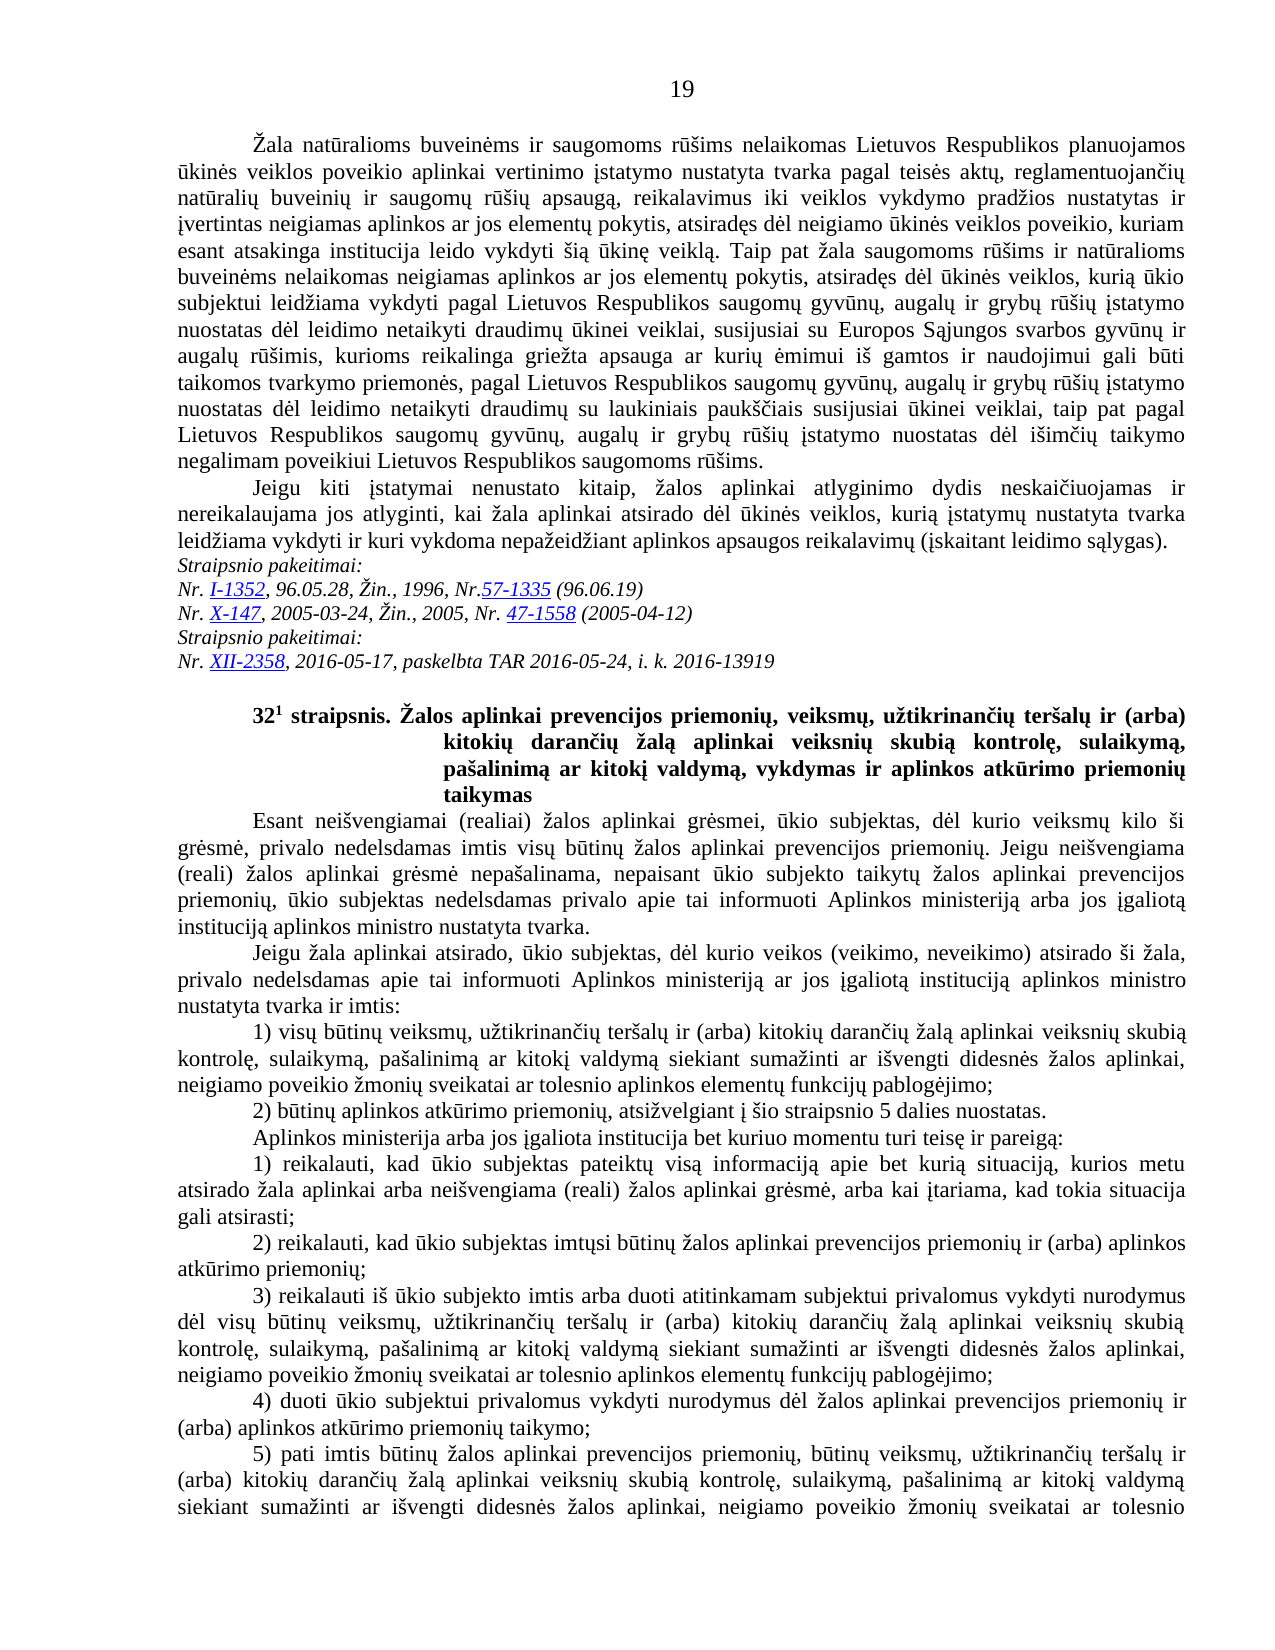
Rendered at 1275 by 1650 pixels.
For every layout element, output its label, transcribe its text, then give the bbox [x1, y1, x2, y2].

text Straipsnio pakeitimai: [177, 553, 1186, 577]
text Aplinkos ministerija arba jos įgaliota institucija bet kuriuo momentu turi teisę ir pareigą: [177, 1124, 1186, 1150]
text Straipsnio pakeitimai: [177, 625, 1186, 649]
text Nr. I-1352, 96.05.28, Žin., 1996, Nr.57-1335 (96.06.19) [177, 577, 1186, 601]
text 5) pati imtis būtinų žalos aplinkai prevencijos priemonių, būtinų veiksmų, užtikrinančių teršalų ir (arba) kitokių darančių žalą aplinkai veiksnių skubią kontrolę, sulaikymą, pašalinimą ar kitokį valdymą siekiant sumažinti ar išvengti didesnės žalos aplinkai, neigiamo poveikio žmonių sveikatai ar tolesnio [177, 1440, 1186, 1519]
text 1) visų būtinų veiksmų, užtikrinančių teršalų ir (arba) kitokių darančių žalą aplinkai veiksnių skubią kontrolę, sulaikymą, pašalinimą ar kitokį valdymą siekiant sumažinti ar išvengti didesnės žalos aplinkai, neigiamo poveikio žmonių sveikatai ar tolesnio aplinkos elementų funkcijų pablogėjimo; [177, 1018, 1186, 1097]
text Nr. XII-2358, 2016-05-17, paskelbta TAR 2016-05-24, i. k. 2016-13919 [177, 649, 1186, 673]
text 3) reikalauti iš ūkio subjekto imtis arba duoti atitinkamam subjektui privalomus vykdyti nurodymus dėl visų būtinų veiksmų, užtikrinančių teršalų ir (arba) kitokių darančių žalą aplinkai veiksnių skubią kontrolę, sulaikymą, pašalinimą ar kitokį valdymą siekiant sumažinti ar išvengti didesnės žalos aplinkai, neigiamo poveikio žmonių sveikatai ar tolesnio aplinkos elementų funkcijų pablogėjimo; [177, 1282, 1186, 1387]
text 321 straipsnis. Žalos aplinkai prevencijos priemonių, veiksmų, užtikrinančių teršalų ir (arba) kitokių darančių žalą aplinkai veiksnių skubią kontrolę, sulaikymą, pašalinimą ar kitokį valdymą, vykdymas ir aplinkos atkūrimo priemonių taikymas [252, 702, 1186, 807]
text Žala natūralioms buveinėms ir saugomoms rūšims nelaikomas Lietuvos Respublikos planuojamos ūkinės veiklos poveikio aplinkai vertinimo įstatymo nustatyta tvarka pagal teisės aktų, reglamentuojančių natūralių buveinių ir saugomų rūšių apsaugą, reikalavimus iki veiklos vykdymo pradžios nustatytas ir įvertintas neigiamas aplinkos ar jos elementų pokytis, atsiradęs dėl neigiamo ūkinės veiklos poveikio, kuriam esant atsakinga institucija leido vykdyti šią ūkinę veiklą. Taip pat žala saugomoms rūšims ir natūralioms buveinėms nelaikomas neigiamas aplinkos ar jos elementų pokytis, atsiradęs dėl ūkinės veiklos, kurią ūkio subjektui leidžiama vykdyti pagal Lietuvos Respublikos saugomų gyvūnų, augalų ir grybų rūšių įstatymo nuostatas dėl leidimo netaikyti draudimų ūkinei veiklai, susijusiai su Europos Sąjungos svarbos gyvūnų ir augalų rūšimis, kurioms reikalinga griežta apsauga ar kurių ėmimui iš gamtos ir naudojimui gali būti taikomos tvarkymo priemonės, pagal Lietuvos Respublikos saugomų gyvūnų, augalų ir grybų rūšių įstatymo nuostatas dėl leidimo netaikyti draudimų su laukiniais paukščiais susijusiai ūkinei veiklai, taip pat pagal Lietuvos Respublikos saugomų gyvūnų, augalų ir grybų rūšių įstatymo nuostatas dėl išimčių taikymo negalimam poveikiui Lietuvos Respublikos saugomoms rūšims. [177, 131, 1186, 474]
text Jeigu kiti įstatymai nenustato kitaip, žalos aplinkai atlyginimo dydis neskaičiuojamas ir nereikalaujama jos atlyginti, kai žala aplinkai atsirado dėl ūkinės veiklos, kurią įstatymų nustatyta tvarka leidžiama vykdyti ir kuri vykdoma nepažeidžiant aplinkos apsaugos reikalavimų (įskaitant leidimo sąlygas). [177, 474, 1186, 553]
text Esant neišvengiamai (realiai) žalos aplinkai grėsmei, ūkio subjektas, dėl kurio veiksmų kilo ši grėsmė, privalo nedelsdamas imtis visų būtinų žalos aplinkai prevencijos priemonių. Jeigu neišvengiama (reali) žalos aplinkai grėsmė nepašalinama, nepaisant ūkio subjekto taikytų žalos aplinkai prevencijos priemonių, ūkio subjektas nedelsdamas privalo apie tai informuoti Aplinkos ministeriją arba jos įgaliotą instituciją aplinkos ministro nustatyta tvarka. [177, 807, 1186, 939]
text 1) reikalauti, kad ūkio subjektas pateiktų visą informaciją apie bet kurią situaciją, kurios metu atsirado žala aplinkai arba neišvengiama (reali) žalos aplinkai grėsmė, arba kai įtariama, kad tokia situacija gali atsirasti; [177, 1150, 1186, 1229]
text Jeigu žala aplinkai atsirado, ūkio subjektas, dėl kurio veikos (veikimo, neveikimo) atsirado ši žala, privalo nedelsdamas apie tai informuoti Aplinkos ministeriją ar jos įgaliotą instituciją aplinkos ministro nustatyta tvarka ir imtis: [177, 939, 1186, 1018]
text 2) būtinų aplinkos atkūrimo priemonių, atsižvelgiant į šio straipsnio 5 dalies nuostatas. [177, 1097, 1186, 1124]
text 2) reikalauti, kad ūkio subjektas imtųsi būtinų žalos aplinkai prevencijos priemonių ir (arba) aplinkos atkūrimo priemonių; [177, 1229, 1186, 1282]
text 4) duoti ūkio subjektui privalomus vykdyti nurodymus dėl žalos aplinkai prevencijos priemonių ir (arba) aplinkos atkūrimo priemonių taikymo; [177, 1387, 1186, 1440]
text Nr. X-147, 2005-03-24, Žin., 2005, Nr. 47-1558 (2005-04-12) [177, 601, 1186, 625]
